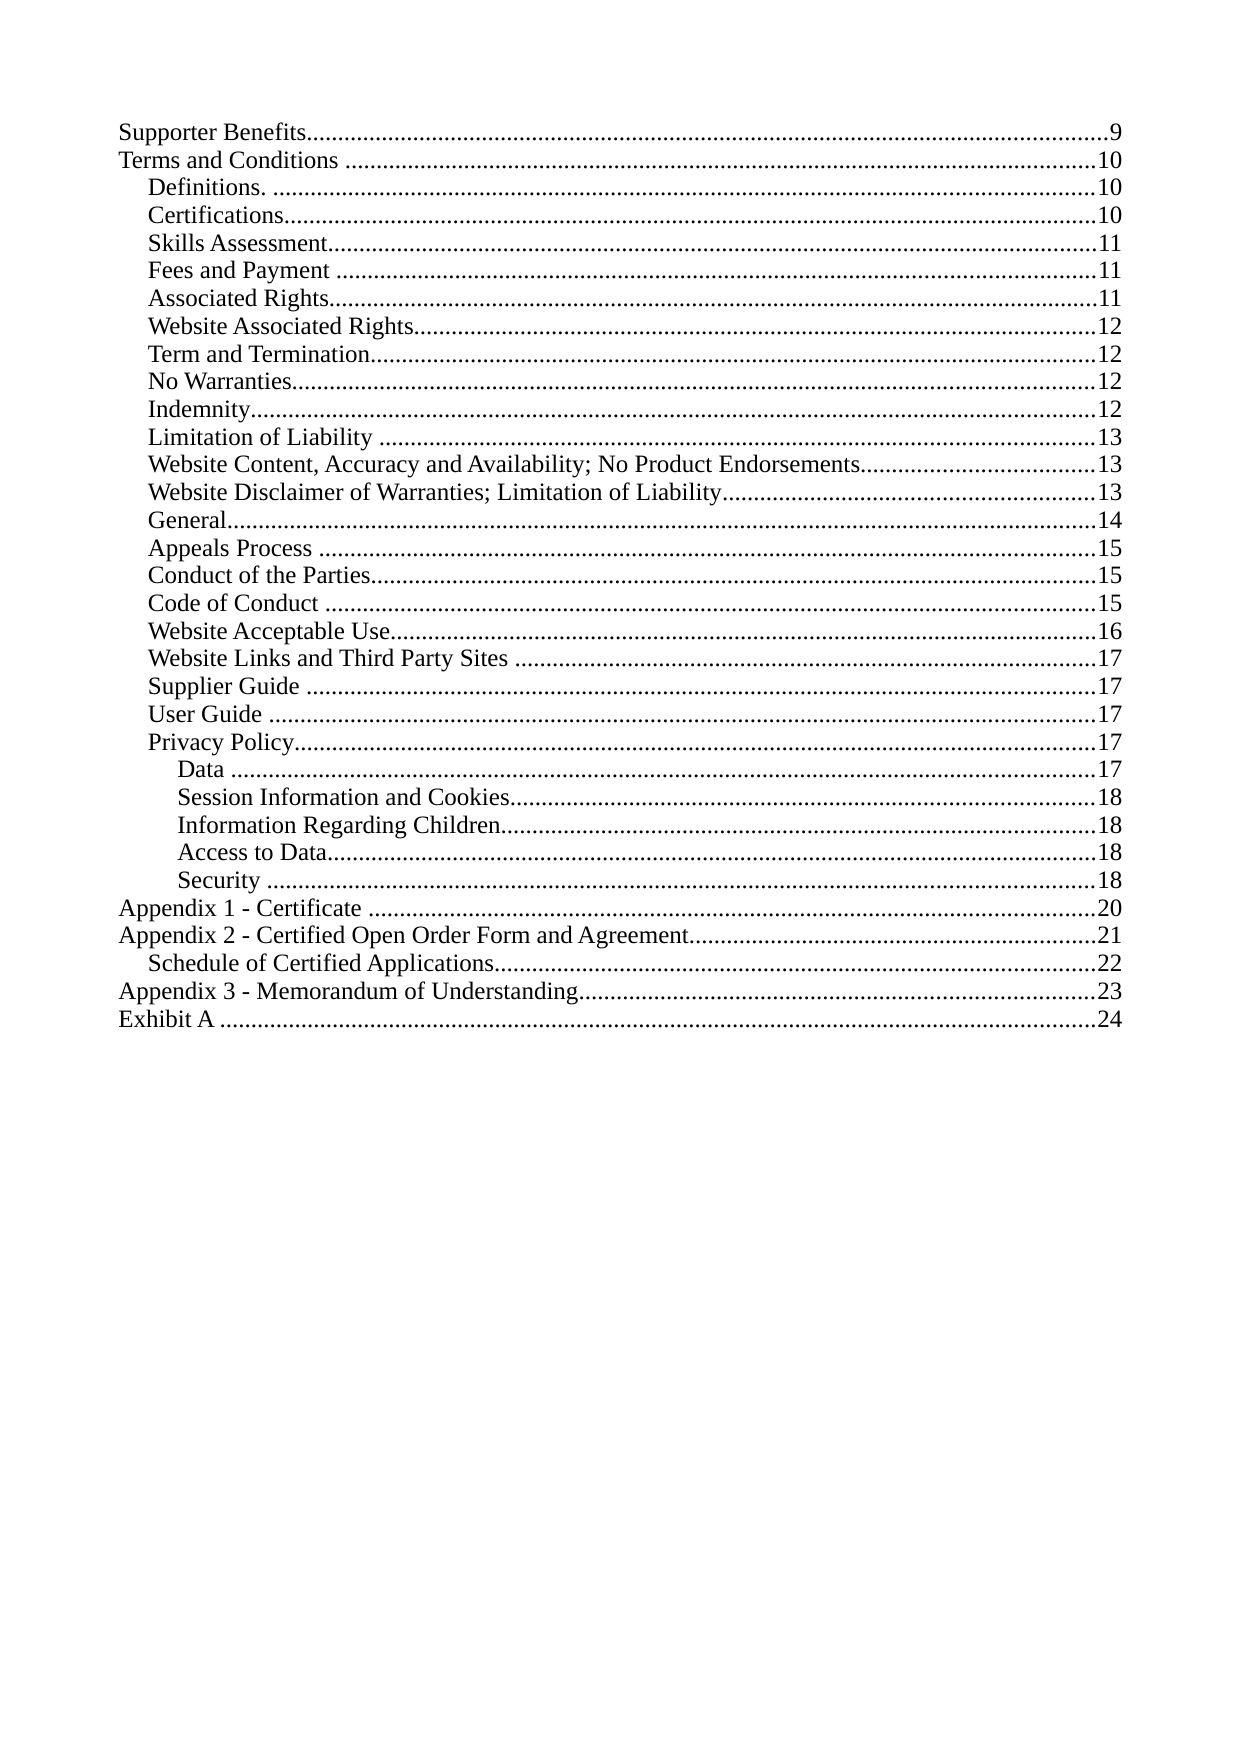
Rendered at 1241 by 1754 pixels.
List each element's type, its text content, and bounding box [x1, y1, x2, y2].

text User Guide 17 [148, 700, 1122, 728]
text Security 18 [177, 866, 1122, 894]
text Appendix 3 - Memorandum of Understanding 23 [118, 977, 1122, 1005]
text No Warranties 12 [148, 367, 1122, 395]
text Appendix 2 - Certified Open Order Form and Agreement 21 [118, 922, 1122, 949]
text Privacy Policy 17 [148, 728, 1122, 755]
text Indemnity 12 [148, 395, 1122, 423]
text Term and Termination 12 [148, 340, 1122, 367]
text Exhibit A 24 [118, 1005, 1122, 1032]
text Limitation of Liability 13 [148, 423, 1122, 451]
text Code of Conduct 15 [148, 589, 1122, 617]
text Appendix 1 - Certificate 20 [118, 894, 1122, 922]
text General 14 [148, 506, 1122, 534]
text Supplier Guide 17 [148, 672, 1122, 700]
text Information Regarding Children 18 [177, 811, 1122, 838]
text Appeals Process 15 [148, 534, 1122, 561]
text Skills Assessment 11 [148, 229, 1122, 257]
text Definitions. 10 [148, 173, 1122, 201]
text Supporter Benefits 9 [118, 118, 1122, 146]
text Session Information and Cookies 18 [177, 783, 1122, 811]
text Certifications 10 [148, 201, 1122, 229]
text Website Links and Third Party Sites 17 [148, 644, 1122, 672]
text Website Disclaimer of Warranties; Limitation of Liability 13 [148, 478, 1122, 506]
text Associated Rights 11 [148, 284, 1122, 312]
text Data 17 [177, 755, 1122, 783]
text Website Content, Accuracy and Availability; No Product Endorsements 13 [148, 451, 1122, 478]
text Schedule of Certified Applications 22 [148, 949, 1122, 977]
text Access to Data 18 [177, 838, 1122, 866]
text Fees and Payment 11 [148, 257, 1122, 284]
text Conduct of the Parties 15 [148, 561, 1122, 589]
text Website Acceptable Use 16 [148, 617, 1122, 644]
text Website Associated Rights 12 [148, 312, 1122, 340]
text Terms and Conditions 10 [118, 146, 1122, 173]
